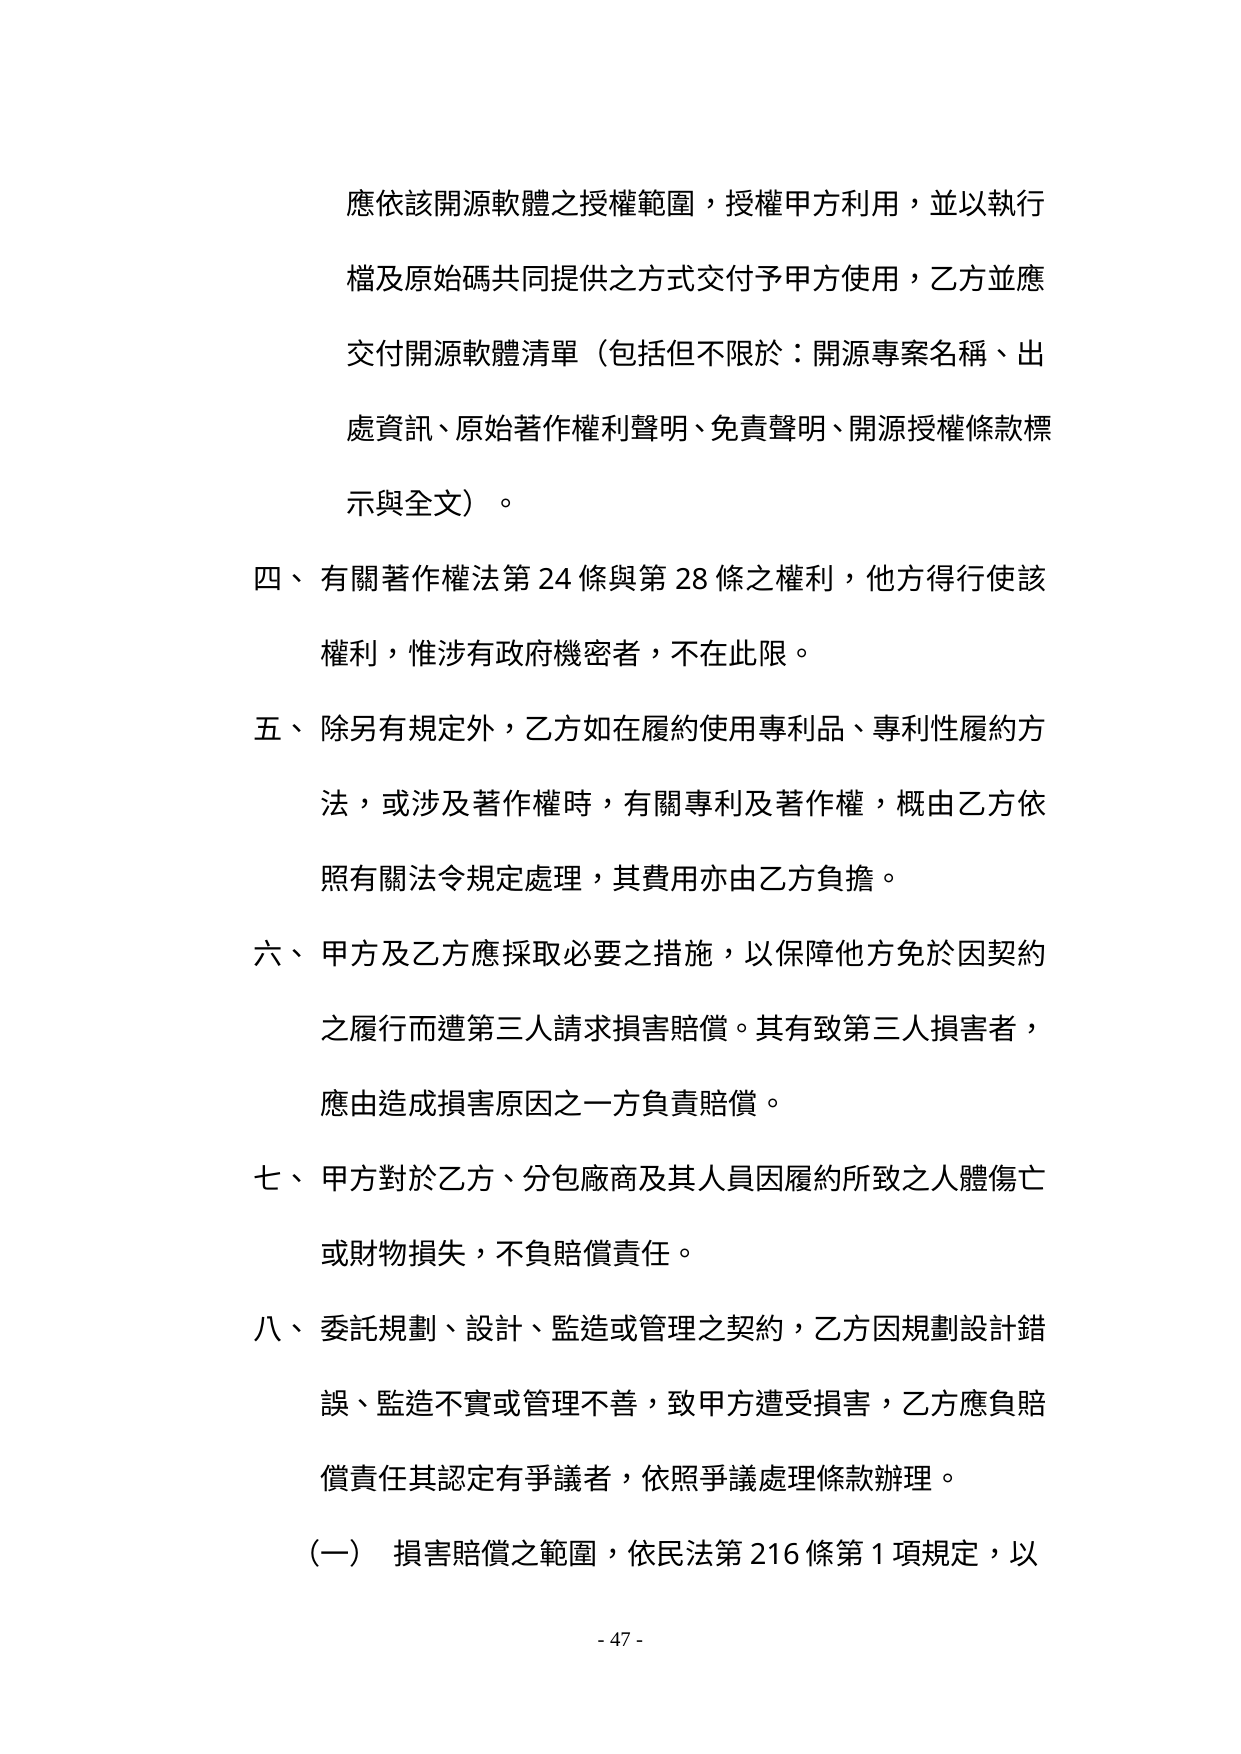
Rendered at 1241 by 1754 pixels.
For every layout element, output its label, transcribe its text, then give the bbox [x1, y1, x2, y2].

list 除另有規定外，乙方如在履約使用專利品、專利性履約方法，或涉及著作權時，有關專利及著作權，概由乙方依照有關法令規定處理，其費用亦由乙方負擔。 [253, 689, 1047, 914]
list 甲方對於乙方、分包廠商及其人員因履約所致之人體傷亡或財物損失，不負賠償責任。 [253, 1139, 1047, 1289]
text 應依該開源軟體之授權範圍，授權甲方利用，並以執行檔及原始碼共同提供之方式交付予甲方使用，乙方並應交付開源軟體清單（包括但不限於：開源專案名稱、出處資訊、原始著作權利聲明、免責聲明、開源授權條款標示與全文）。 [287, 164, 1053, 539]
list 損害賠償之範圍，依民法第216條第1項規定，以 [291, 1514, 1053, 1589]
list 甲方及乙方應採取必要之措施，以保障他方免於因契約之履行而遭第三人請求損害賠償。其有致第三人損害者，應由造成損害原因之一方負責賠償。 [253, 914, 1047, 1139]
list 委託規劃、設計、監造或管理之契約，乙方因規劃設計錯誤、監造不實或管理不善，致甲方遭受損害，乙方應負賠償責任其認定有爭議者，依照爭議處理條款辦理。 [253, 1289, 1047, 1514]
list 有關著作權法第24條與第28條之權利，他方得行使該權利，惟涉有政府機密者，不在此限。 [253, 539, 1047, 689]
